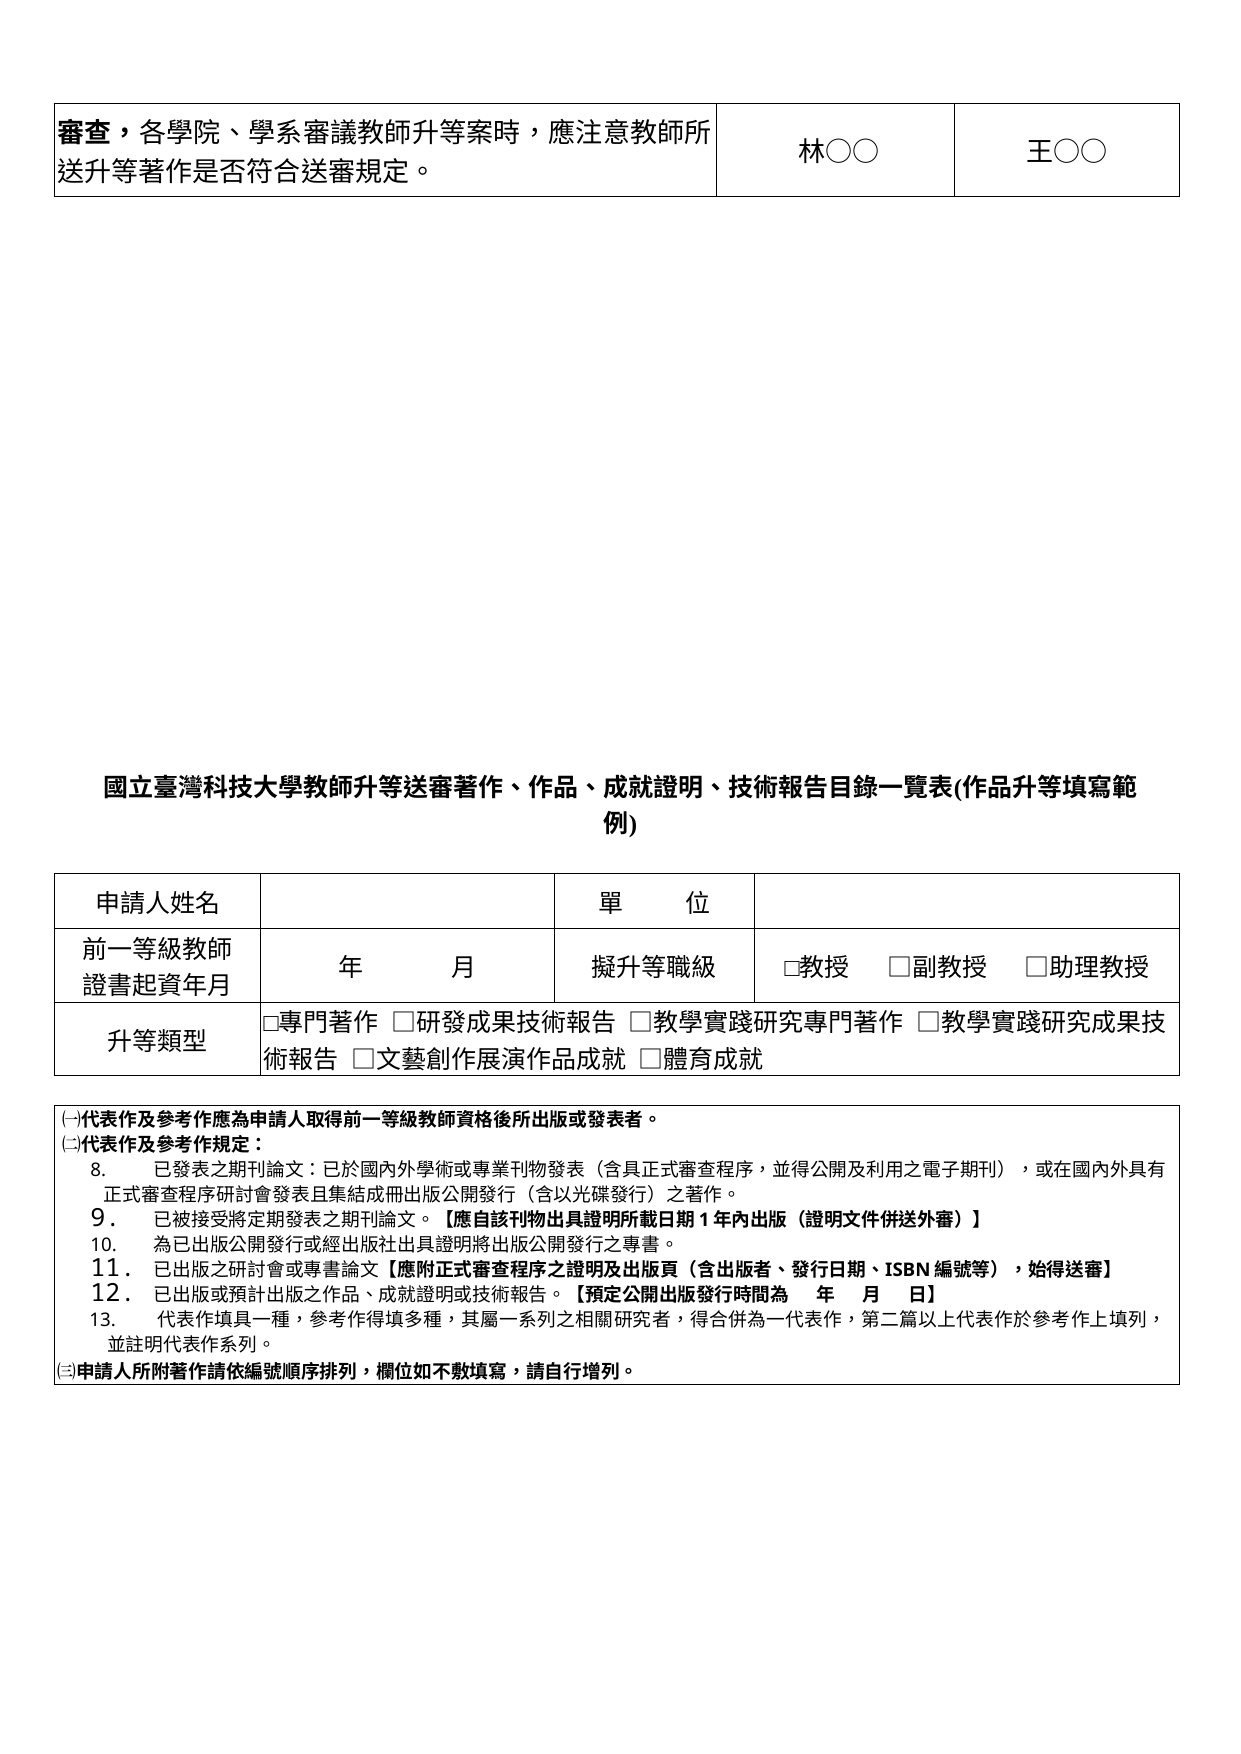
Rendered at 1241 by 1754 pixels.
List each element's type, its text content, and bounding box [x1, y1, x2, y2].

table_cell 林○○ [717, 104, 954, 196]
table_cell 年 月 [261, 929, 554, 1002]
table_header 單 位 [555, 874, 754, 928]
text 國立臺灣科技大學教師升等送審著作、作品、成就證明、技術報告目錄一覽表(作品升等填寫範例) [89, 767, 1152, 839]
table_cell □專門著作 □研發成果技術報告 □教學實踐研究專門著作 □教學實踐研究成果技術報告 □文藝創作展演作品成就 □體育成就 [261, 1003, 1179, 1075]
table_cell 王○○ [955, 104, 1179, 196]
table_cell 擬升等職級 [555, 929, 754, 1002]
table_cell 前一等級教師 證書起資年月 [55, 929, 260, 1002]
table_header [755, 874, 1179, 928]
table_cell 升等類型 [55, 1003, 260, 1075]
table_header ㈠代表作及參考作應為申請人取得前一等級教師資格後所出版或發表者。 ㈡代表作及參考作規定： 已發表之期刊論文：已於國內外學術或專業刊物發表（含具正式審查程序，並得公開及利用之電子期刊），或在國內外具有正式審查程序研討會發表且集結成冊出版公開發行（含以光碟發行）之著作。 已被接受將定期發表之期刊論文。【應自該刊物出具證明所載日期1年內出版（證明文件併送外審）】 為已出版公開發行或經出版社出具證明將出版公開發行之專書。 已出版之研討會或專書論文【應附正式審查程序之證明及出版頁（含出版者、發行日期、ISBN編號等），始得送審】 已出版或預計出版之作品、成就證明或技術報告。【預定公開出版發行時間為 年 月 日】 代表作填具一種，參考作得填多種，其屬一系列之相關研究者，得合併為一代表作，第二篇以上代表作於參考作上填列，並註明代表作系列。 ㈢申請人所附著作請依編號順序排列，欄位如不敷填寫，請自行增列。 [55, 1106, 1179, 1383]
table_cell □教授 □副教授 □助理教授 [755, 929, 1179, 1002]
table_header [261, 874, 554, 928]
table_header 審查，各學院、學系審議教師升等案時，應注意教師所送升等著作是否符合送審規定。 [55, 104, 716, 196]
table_header 申請人姓名 [55, 874, 260, 928]
